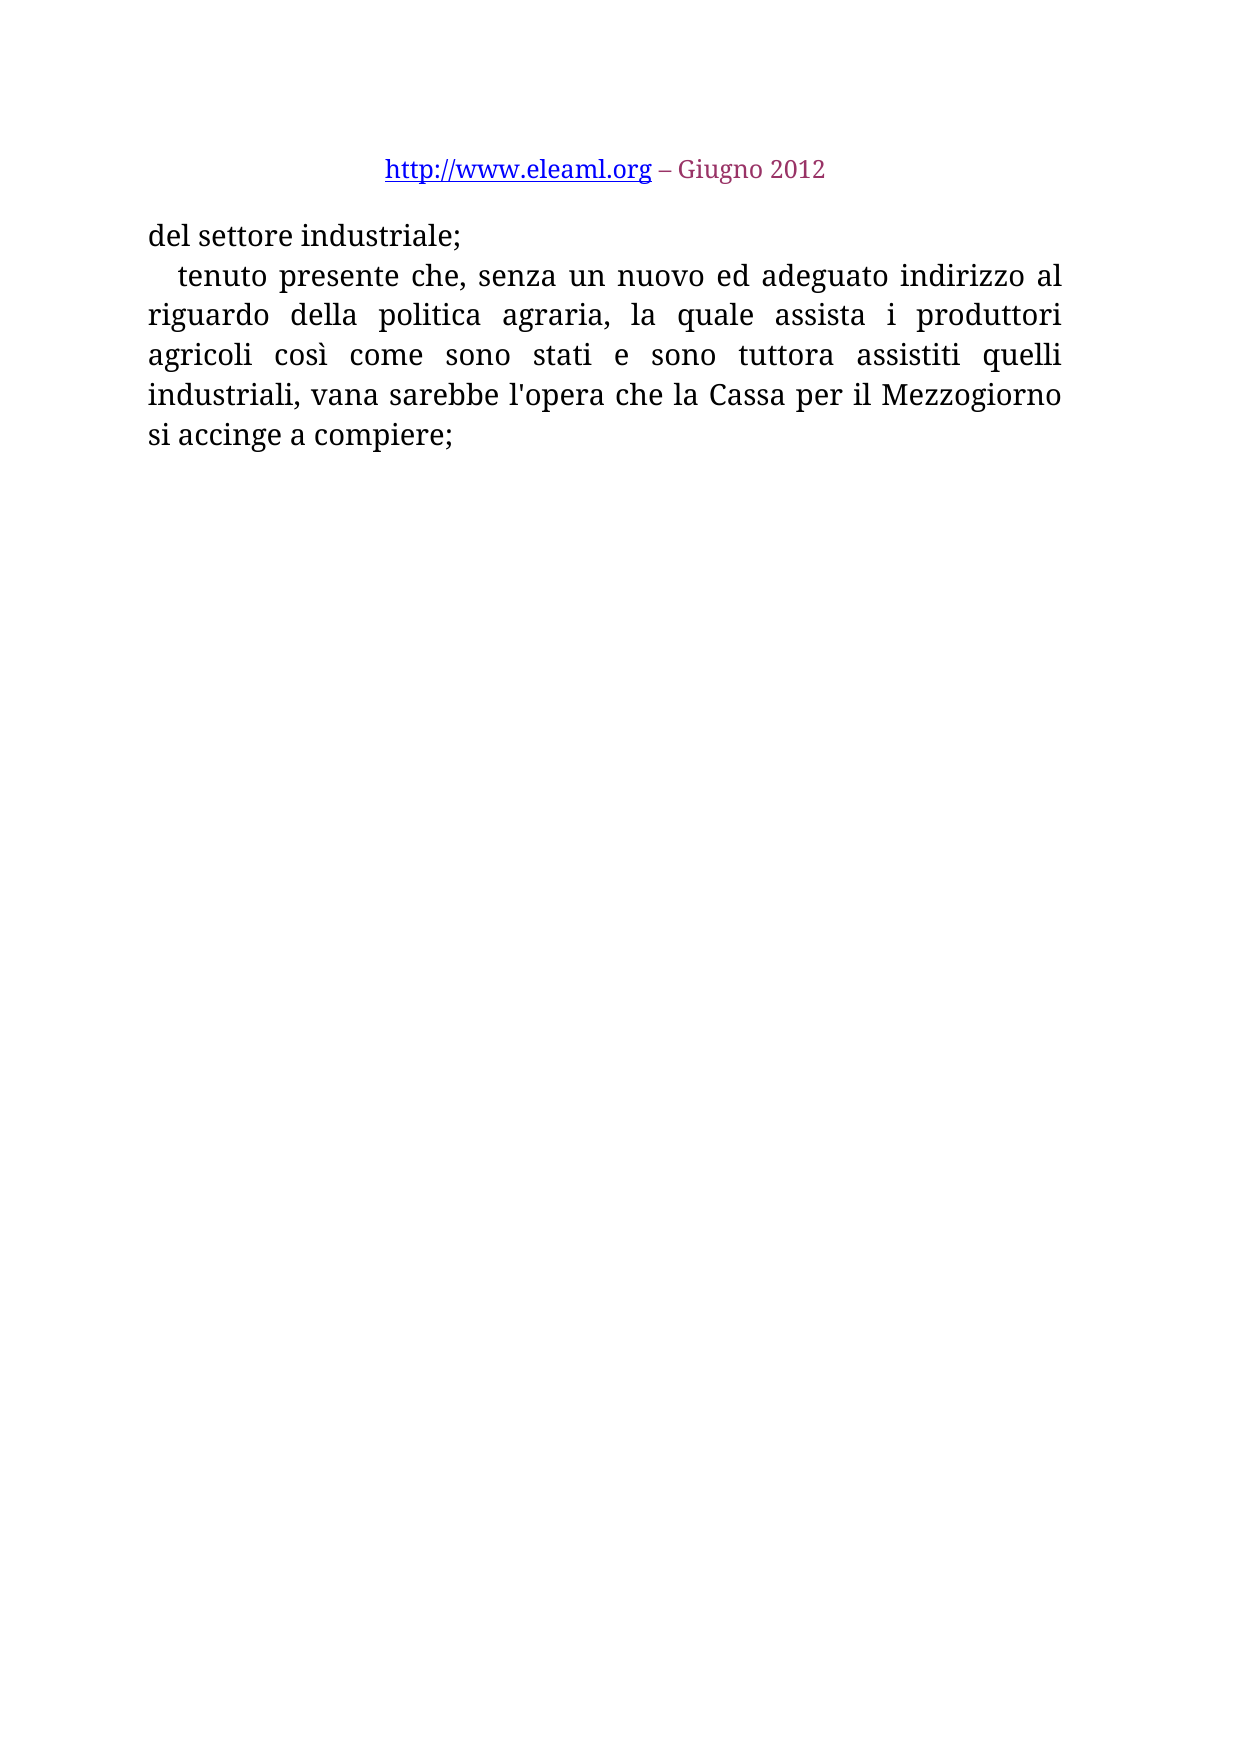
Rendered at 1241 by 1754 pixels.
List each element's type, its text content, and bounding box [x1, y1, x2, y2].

text del settore industriale; [148, 215, 1063, 255]
text tenuto presente che, senza un nuovo ed adeguato indirizzo al riguardo della politica agraria, la quale assista i produttori agricoli così come sono stati e sono tuttora assistiti quelli industriali, vana sarebbe l'opera che la Cassa per il Mezzogiorno si accinge a compiere; [148, 255, 1063, 453]
